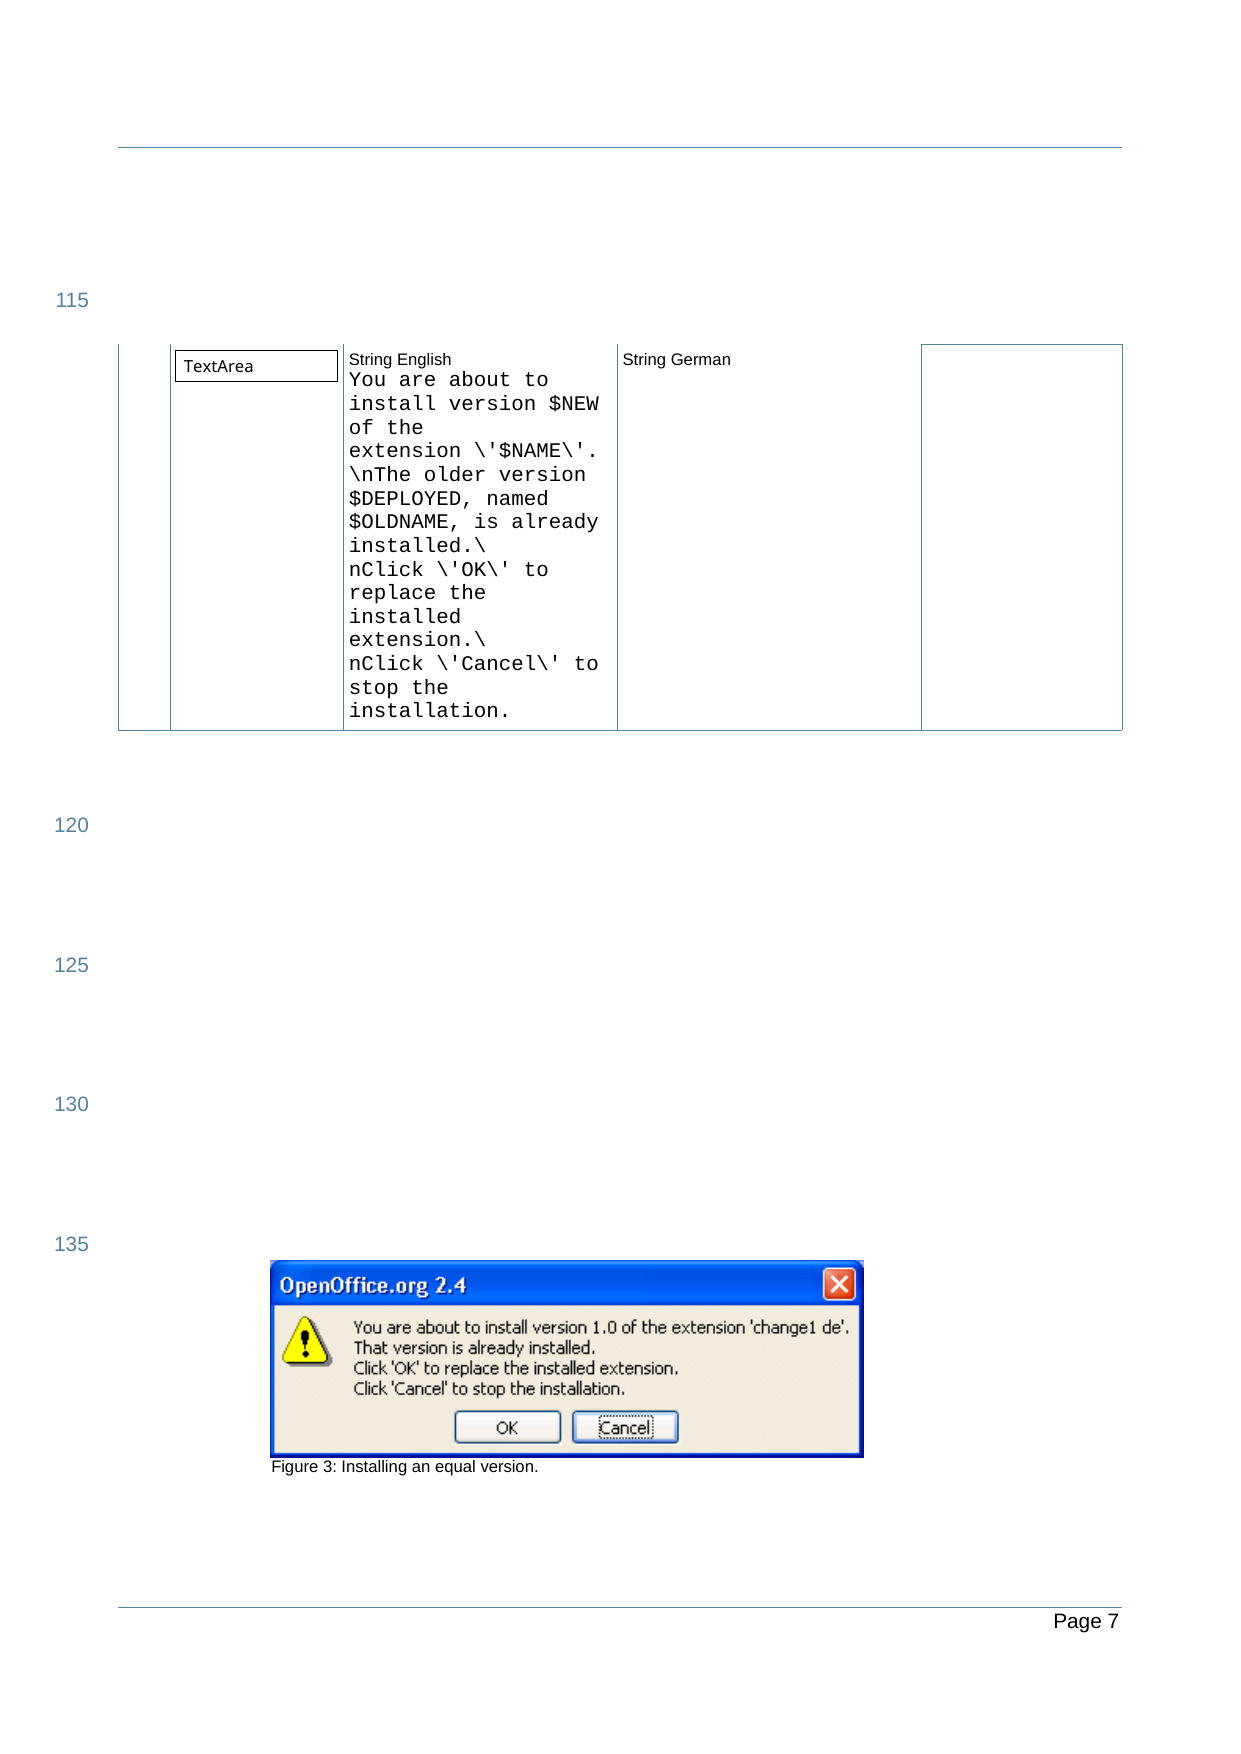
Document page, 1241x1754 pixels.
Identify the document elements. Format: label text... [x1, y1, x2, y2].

picture [270, 1260, 864, 1458]
text Figure 3: Installing an equal version. [271, 1458, 863, 1476]
table_header [922, 345, 1122, 730]
table_header String German [618, 344, 921, 730]
table_header <#> [119, 344, 170, 730]
table_header [171, 344, 343, 730]
table_header String English You are about to install version $NEW of the extension \'$NAME\'.\nThe older version $DEPLOYED, named $OLDNAME, is already installed.\nClick \'OK\' to replace the installed extension.\nClick \'Cancel\' to stop the installation. [344, 344, 617, 730]
